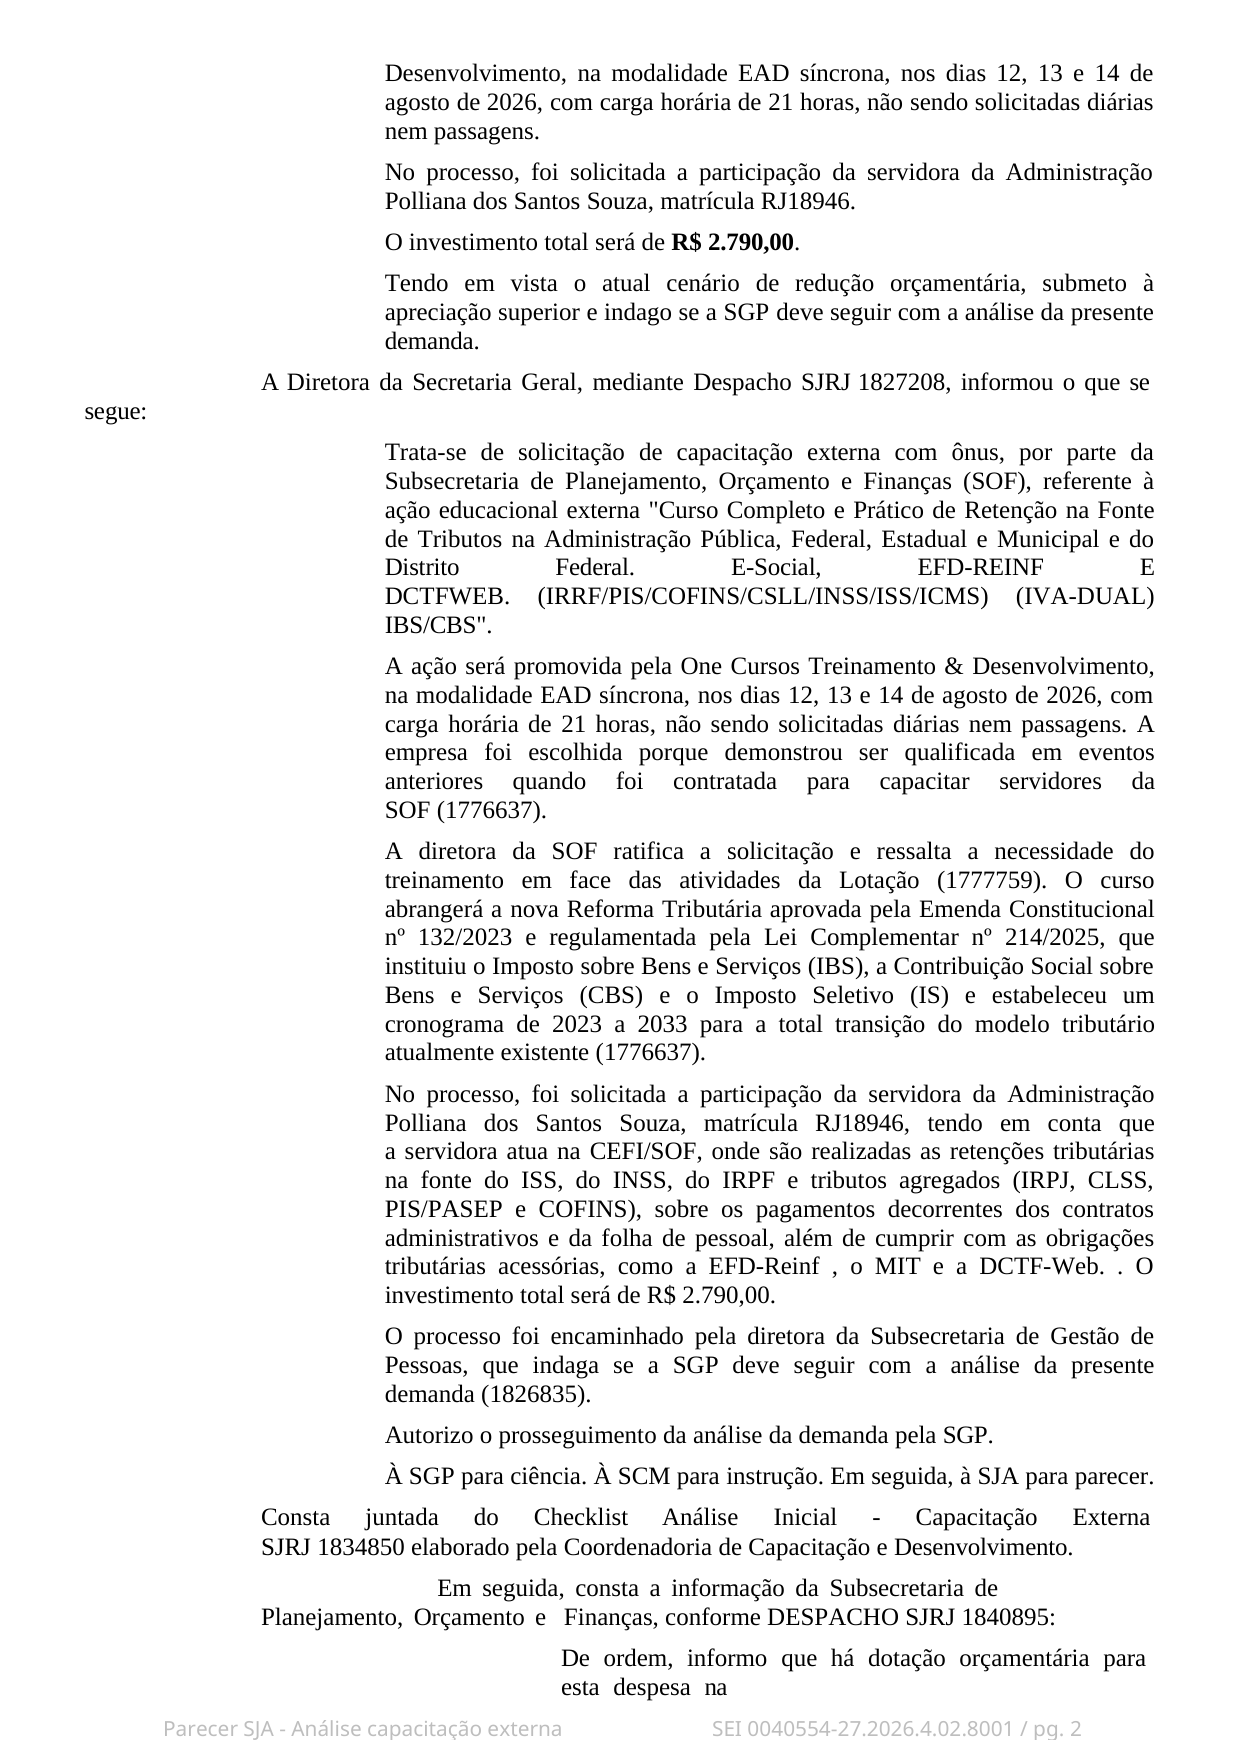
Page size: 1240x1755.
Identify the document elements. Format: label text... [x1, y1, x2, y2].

text Autorizo o prosseguimento da análise da demanda pela SGP. [384, 1420, 1181, 1449]
text O processo foi encaminhado pela diretora da Subsecretaria de Gestão de Pessoas, que indaga se a SGP deve seguir com a análise da presente demanda (1826835). [384, 1321, 1156, 1408]
text Trata-se de solicitação de capacitação externa com ônus, por parte da Subsecretaria de Planejamento, Orçamento e Finanças (SOF), referente à ação educacional externa "Curso Completo e Prático de Retenção na Fonte de Tributos na Administração Pública, Federal, Estadual e Municipal e do Distrito Federal. E-Social, EFD-REINF E DCTFWEB. (IRRF/PIS/COFINS/CSLL/INSS/ISS/ICMS) (IVA-DUAL) IBS/CBS". [384, 437, 1155, 639]
text SJRJ 1834850 elaborado pela Coordenadoria de Capacitação e Desenvolvimento. [261, 1532, 1181, 1560]
text A Diretora da Secretaria Geral, mediante Despacho SJRJ 1827208, informou o que se [261, 367, 1181, 396]
text A diretora da SOF ratifica a solicitação e ressalta a necessidade do treinamento em face das atividades da Lotação (1777759). O curso abrangerá a nova Reforma Tributária aprovada pela Emenda Constitucional nº 132/2023 e regulamentada pela Lei Complementar nº 214/2025, que instituiu o Imposto sobre Bens e Serviços (IBS), a Contribuição Social sobre Bens e Serviços (CBS) e o Imposto Seletivo (IS) e estabeleceu um cronograma de 2023 a 2033 para a total transição do modelo tributário atualmente existente (1776637). [384, 836, 1155, 1066]
text segue: [84, 396, 152, 425]
text Em seguida, consta a informação da Subsecretaria de Planejamento, Orçamento e Finanças, conforme DESPACHO SJRJ 1840895: [261, 1573, 1134, 1630]
text De ordem, informo que há dotação orçamentária para esta despesa na [561, 1643, 1181, 1700]
text A ação será promovida pela One Cursos Treinamento & Desenvolvimento, na modalidade EAD síncrona, nos dias 12, 13 e 14 de agosto de 2026, com carga horária de 21 horas, não sendo solicitadas diárias nem passagens. A empresa foi escolhida porque demonstrou ser qualificada em eventos anteriores quando foi contratada para capacitar servidores da SOF (1776637). [384, 651, 1155, 824]
text Desenvolvimento, na modalidade EAD síncrona, nos dias 12, 13 e 14 de agosto de 2026, com carga horária de 21 horas, não sendo solicitadas diárias nem passagens. [384, 58, 1155, 145]
text À SGP para ciência. À SCM para instrução. Em seguida, à SJA para parecer. Consta juntada do Checklist Análise Inicial - Capacitação Externa [261, 1449, 1154, 1531]
text Tendo em vista o atual cenário de redução orçamentária, submeto à apreciação superior e indago se a SGP deve seguir com a análise da presente demanda. [384, 268, 1154, 355]
text No processo, foi solicitada a participação da servidora da Administração Polliana dos Santos Souza, matrícula RJ18946. [384, 157, 1153, 215]
text O investimento total será de R$ 2.790,00. [384, 227, 1181, 256]
text No processo, foi solicitada a participação da servidora da Administração Polliana dos Santos Souza, matrícula RJ18946, tendo em conta que a servidora atua na CEFI/SOF, onde são realizadas as retenções tributárias na fonte do ISS, do INSS, do IRPF e tributos agregados (IRPJ, CLSS, PIS/PASEP e COFINS), sobre os pagamentos decorrentes dos contratos administrativos e da folha de pessoal, além de cumprir com as obrigações tributárias acessórias, como a EFD-Reinf , o MIT e a DCTF-Web. . O investimento total será de R$ 2.790,00. [384, 1079, 1155, 1309]
